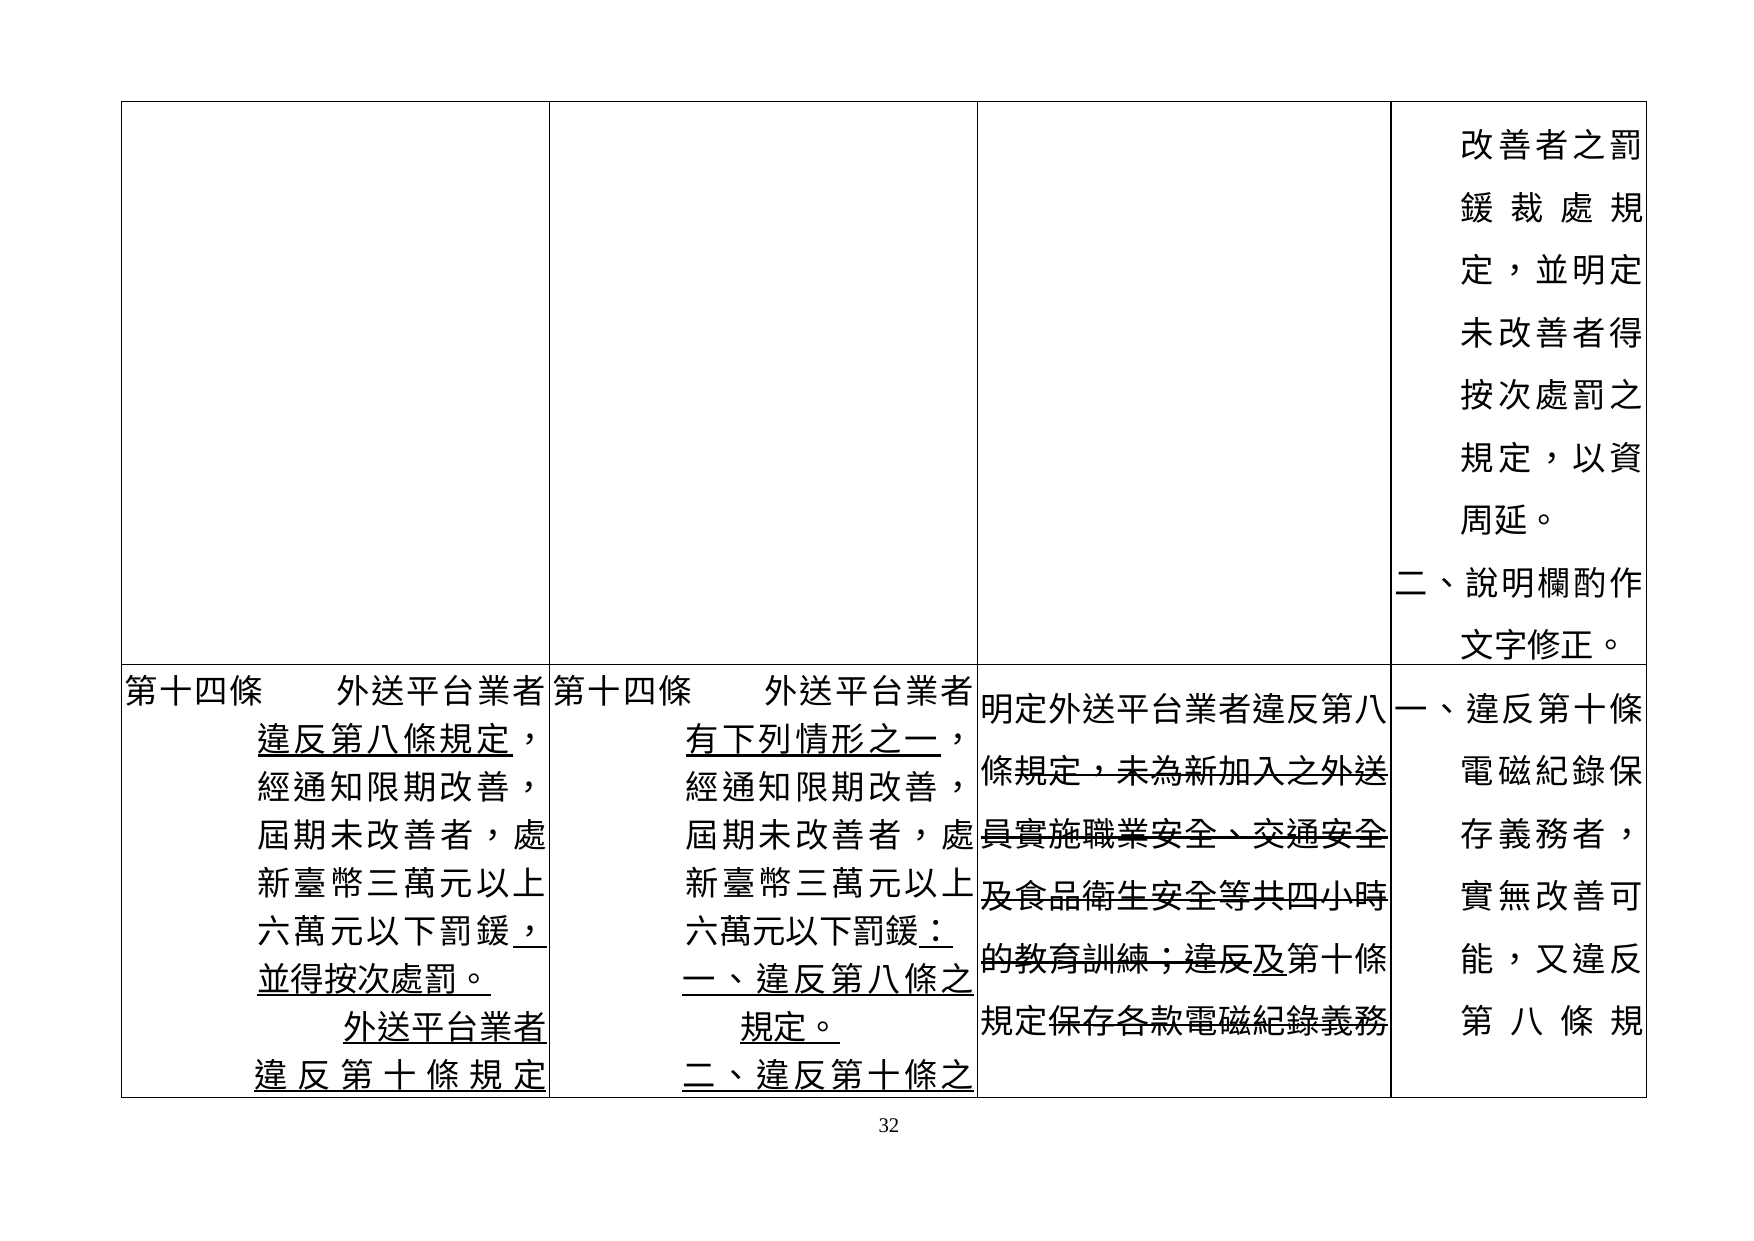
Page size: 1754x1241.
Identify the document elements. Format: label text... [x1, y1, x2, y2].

table_cell 第十四條 外送平台業者有下列情形之一，經通知限期改善，屆期未改善者，處新臺幣三萬元以上六萬元以下罰鍰： 一、違反第八條之規定。 二、違反第十條之 [550, 665, 977, 1097]
table_cell [550, 102, 977, 664]
table_cell 一、違反第十條電磁紀錄保存義務者，實無改善可能，又違反第八條規 [1392, 665, 1646, 1097]
table_cell 明定外送平台業者違反第八條規定，未為新加入之外送員實施職業安全、交通安全及食品衛生安全等共四小時的教育訓練；違反及第十條規定保存各款電磁紀錄義務 [978, 665, 1390, 1097]
table_cell 第十四條 外送平台業者違反第八條規定，經通知限期改善，屆期未改善者，處新臺幣三萬元以上六萬元以下罰鍰，並得按次處罰。 外送平台業者違反第十條規定 [122, 665, 549, 1097]
table_cell 改善者之罰鍰裁處規定，並明定未改善者得按次處罰之規定，以資周延。 二、說明欄酌作文字修正。 [1392, 102, 1646, 664]
table_cell [978, 102, 1390, 664]
table_cell [122, 102, 549, 664]
